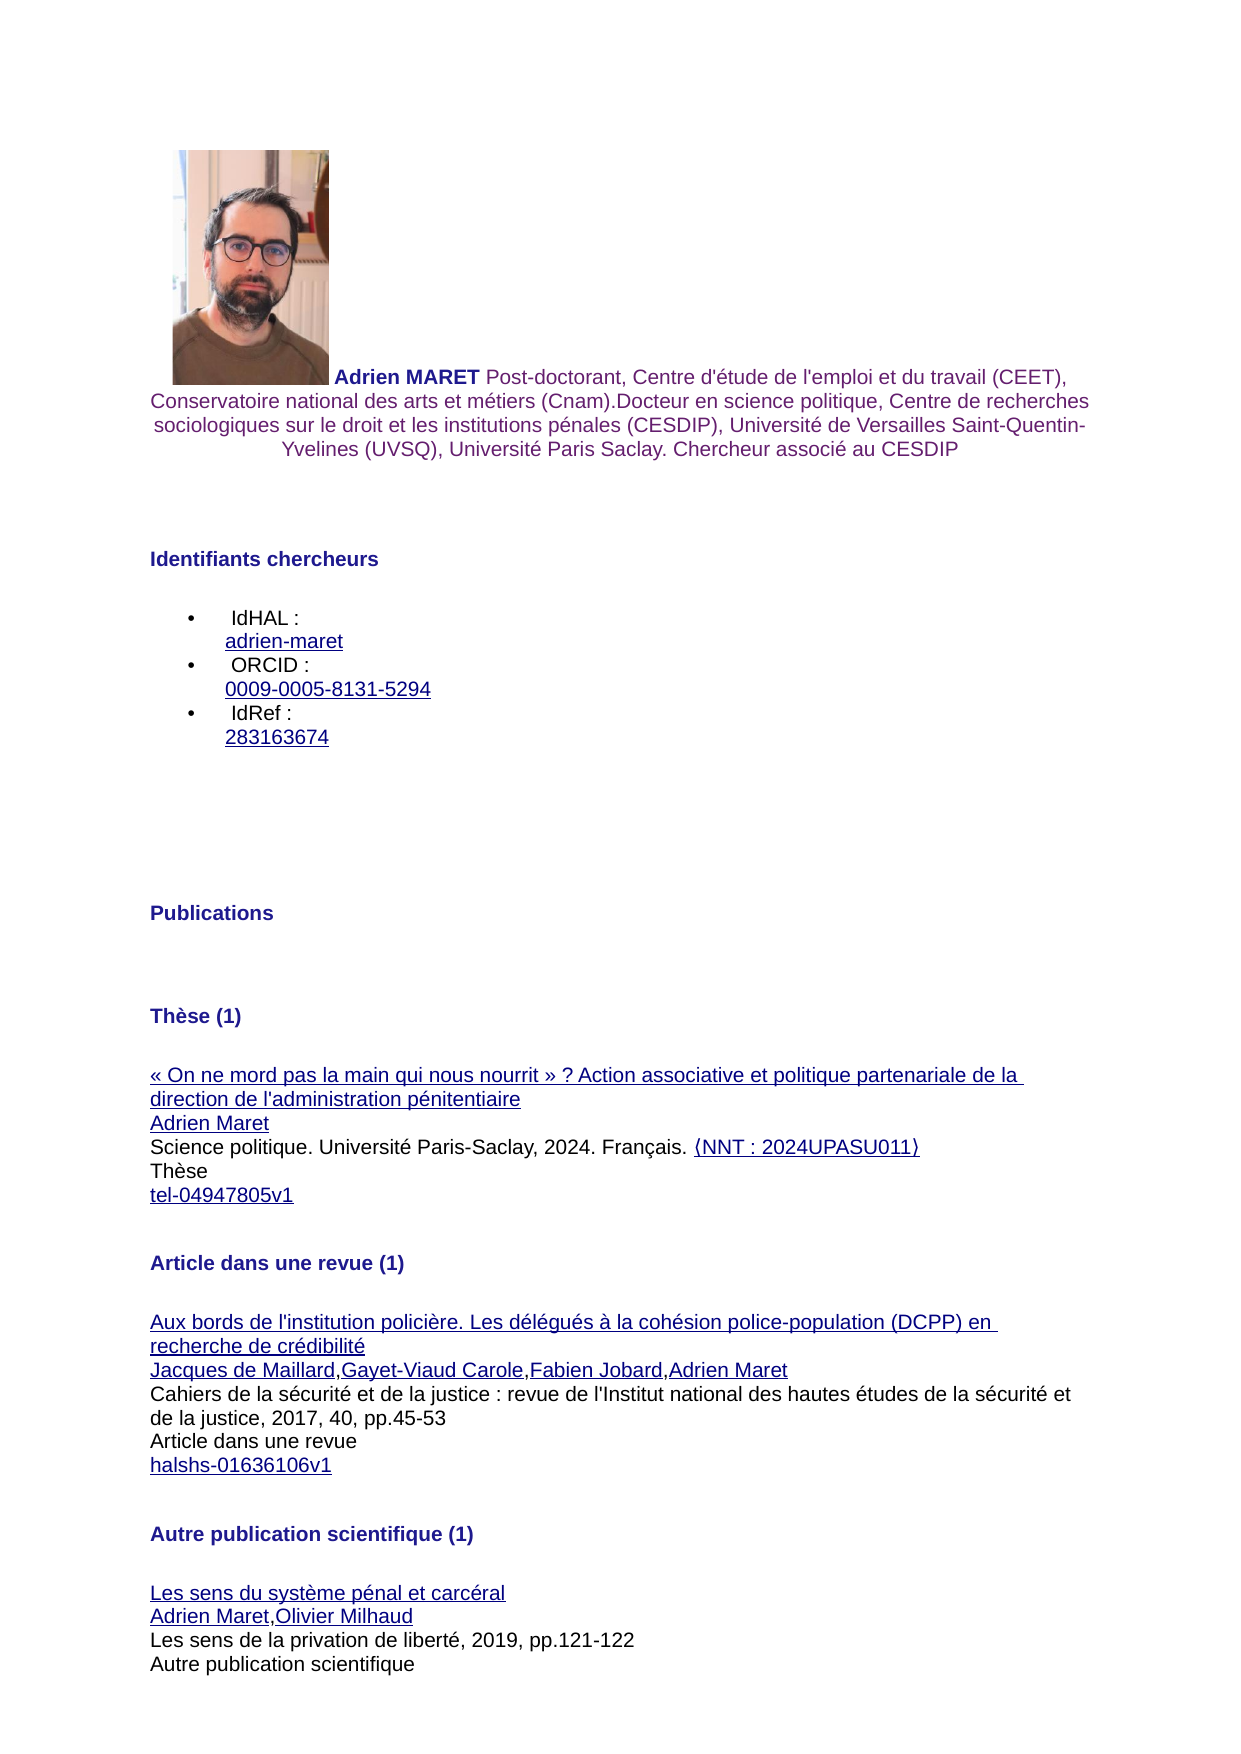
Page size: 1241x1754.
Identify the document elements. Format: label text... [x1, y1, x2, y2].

table_header « On ne mord pas la main qui nous nourrit » ? Action associative et politique partenariale de la direction de l'administration pénitentiaire Adrien Maret Science politique. Université Paris-Saclay, 2024. Français. ⟨NNT : 2024UPASU011⟩ Thèse tel-04947805v1 [150, 1063, 1090, 1206]
subtitle Autre publication scientifique (1) [150, 1522, 1090, 1546]
subtitle Thèse (1) [150, 1004, 1090, 1028]
list ORCID : [187, 653, 1090, 677]
picture [172, 150, 329, 385]
table_header Les sens du système pénal et carcéral Adrien Maret,Olivier Milhaud Les sens de la privation de liberté, 2019, pp.121-122 Autre publication scientifique [150, 1580, 1090, 1676]
subtitle Publications [150, 901, 1090, 925]
subtitle Adrien MARET Post-doctorant, Centre d'étude de l'emploi et du travail (CEET), Conservatoire national des arts et métiers (Cnam).Docteur en science politique, Centre de recherches sociologiques sur le droit et les institutions pénales (CESDIP), Université de Versailles Saint-Quentin-Yvelines (UVSQ), Université Paris Saclay. Chercheur associé au CESDIP [150, 150, 1090, 461]
list 283163674 [187, 725, 1090, 749]
list adrien-maret [187, 629, 1090, 653]
table_header Aux bords de l'institution policière. Les délégués à la cohésion police-population (DCPP) en recherche de crédibilité Jacques de Maillard,Gayet-Viaud Carole,Fabien Jobard,Adrien Maret Cahiers de la sécurité et de la justice : revue de l'Institut national des hautes études de la sécurité et de la justice, 2017, 40, pp.45-53 Article dans une revue halshs-01636106v1 [150, 1310, 1090, 1477]
list IdHAL : [187, 605, 1090, 629]
list 0009-0005-8131-5294 [187, 677, 1090, 701]
subtitle Article dans une revue (1) [150, 1251, 1090, 1275]
list IdRef : [187, 701, 1090, 725]
subtitle Identifiants chercheurs [150, 547, 1090, 571]
